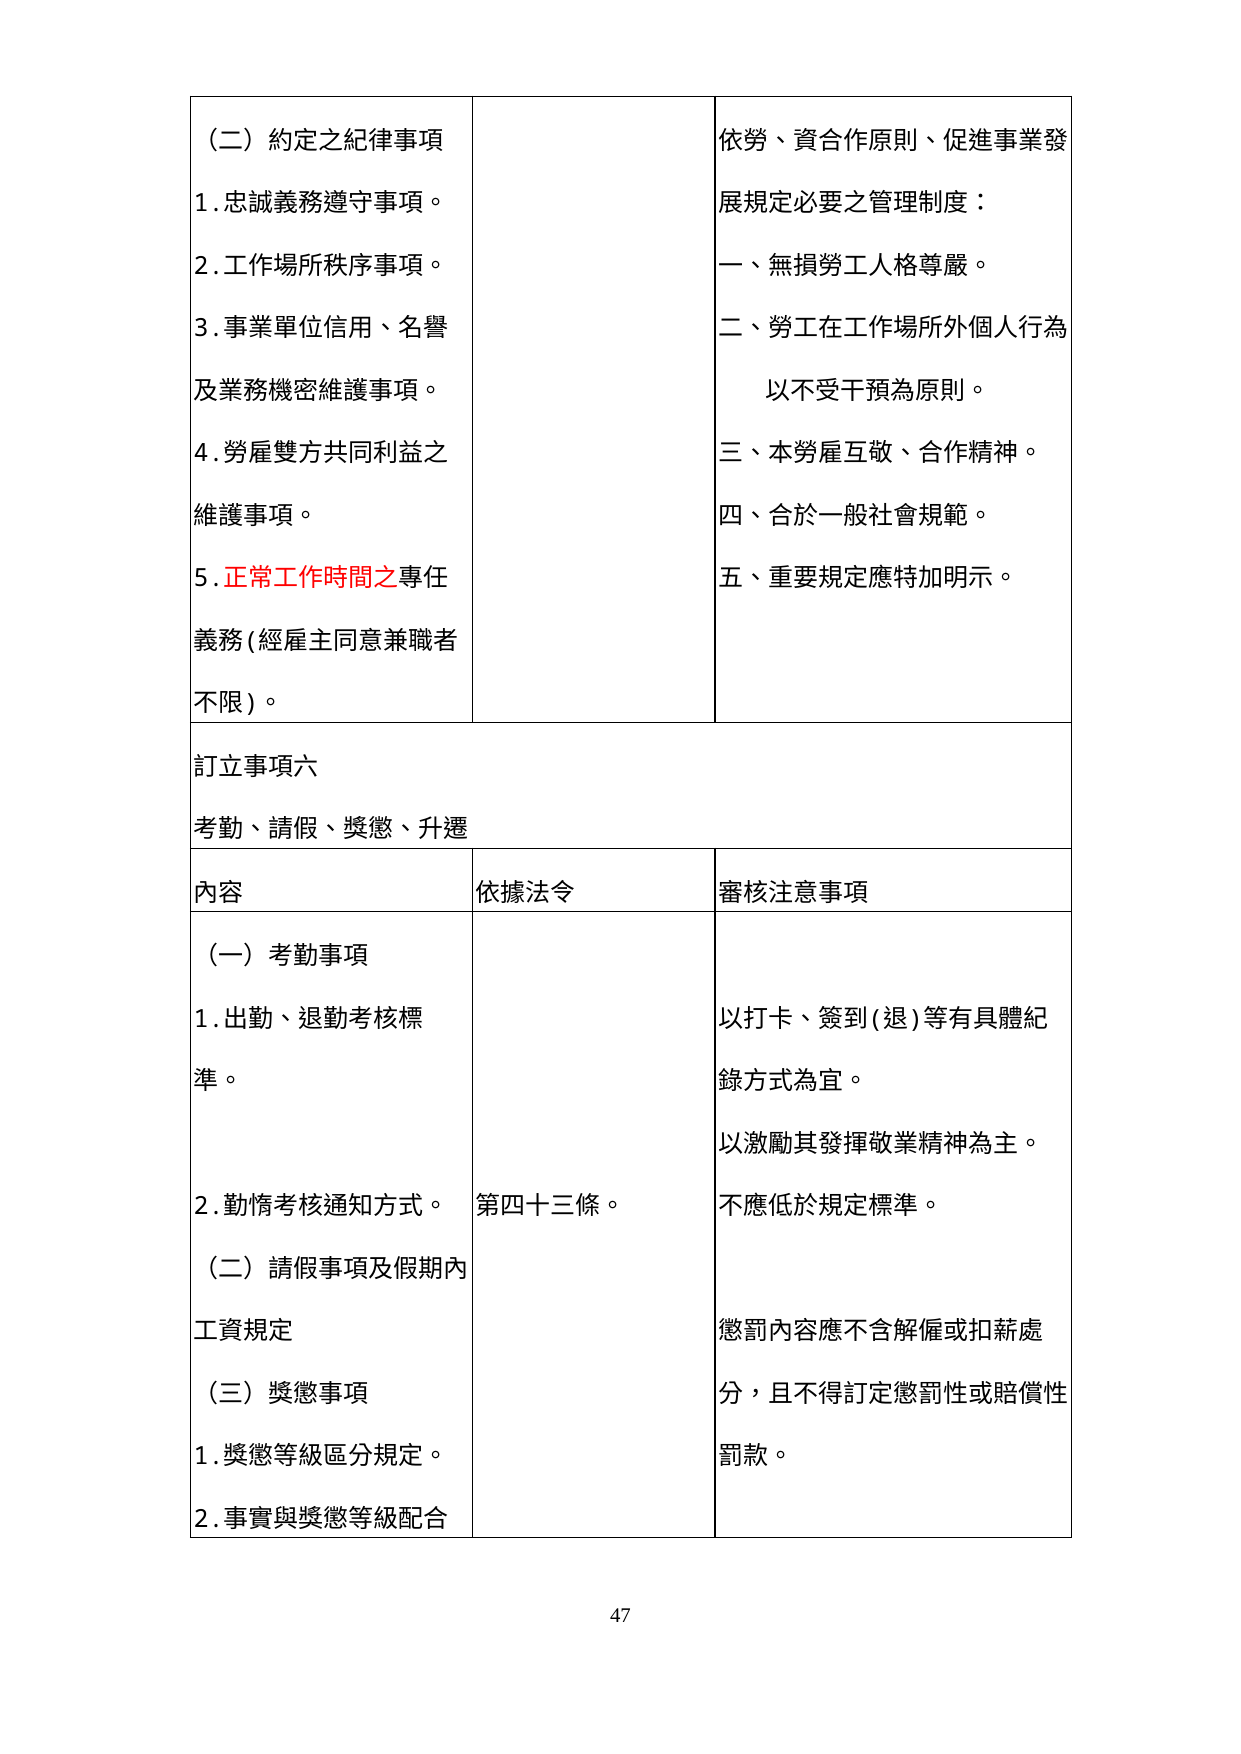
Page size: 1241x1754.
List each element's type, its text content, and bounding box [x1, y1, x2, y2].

table_cell [473, 97, 714, 722]
table_cell 第四十三條。 [473, 912, 714, 1537]
table_cell 依據法令 [473, 849, 714, 911]
table_cell （二）約定之紀律事項 1.忠誠義務遵守事項。 2.工作場所秩序事項。 3.事業單位信用、名譽及業務機密維護事項。 4.勞雇雙方共同利益之維護事項。 5.正常工作時間之專任義務(經雇主同意兼職者不限)。 [191, 97, 472, 722]
table_cell 內容 [191, 849, 472, 911]
table_cell 以打卡、簽到(退)等有具體紀錄方式為宜。 以激勵其發揮敬業精神為主。 不應低於規定標準。 懲罰內容應不含解僱或扣薪處分，且不得訂定懲罰性或賠償性罰款。 [716, 912, 1071, 1537]
table_cell 審核注意事項 [716, 849, 1071, 911]
table_cell 依勞、資合作原則、促進事業發展規定必要之管理制度： 一、無損勞工人格尊嚴。 二、勞工在工作場所外個人行為以不受干預為原則。 三、本勞雇互敬、合作精神。 四、合於一般社會規範。 五、重要規定應特加明示。 [716, 97, 1071, 722]
table_cell （一）考勤事項 1.出勤、退勤考核標準。 2.勤惰考核通知方式。 （二）請假事項及假期內工資規定 （三）獎懲事項 1.獎懲等級區分規定。 2.事實與獎懲等級配合 [191, 912, 472, 1537]
table_cell 訂立事項六 考勤、請假、獎懲、升遷 [191, 723, 1071, 848]
